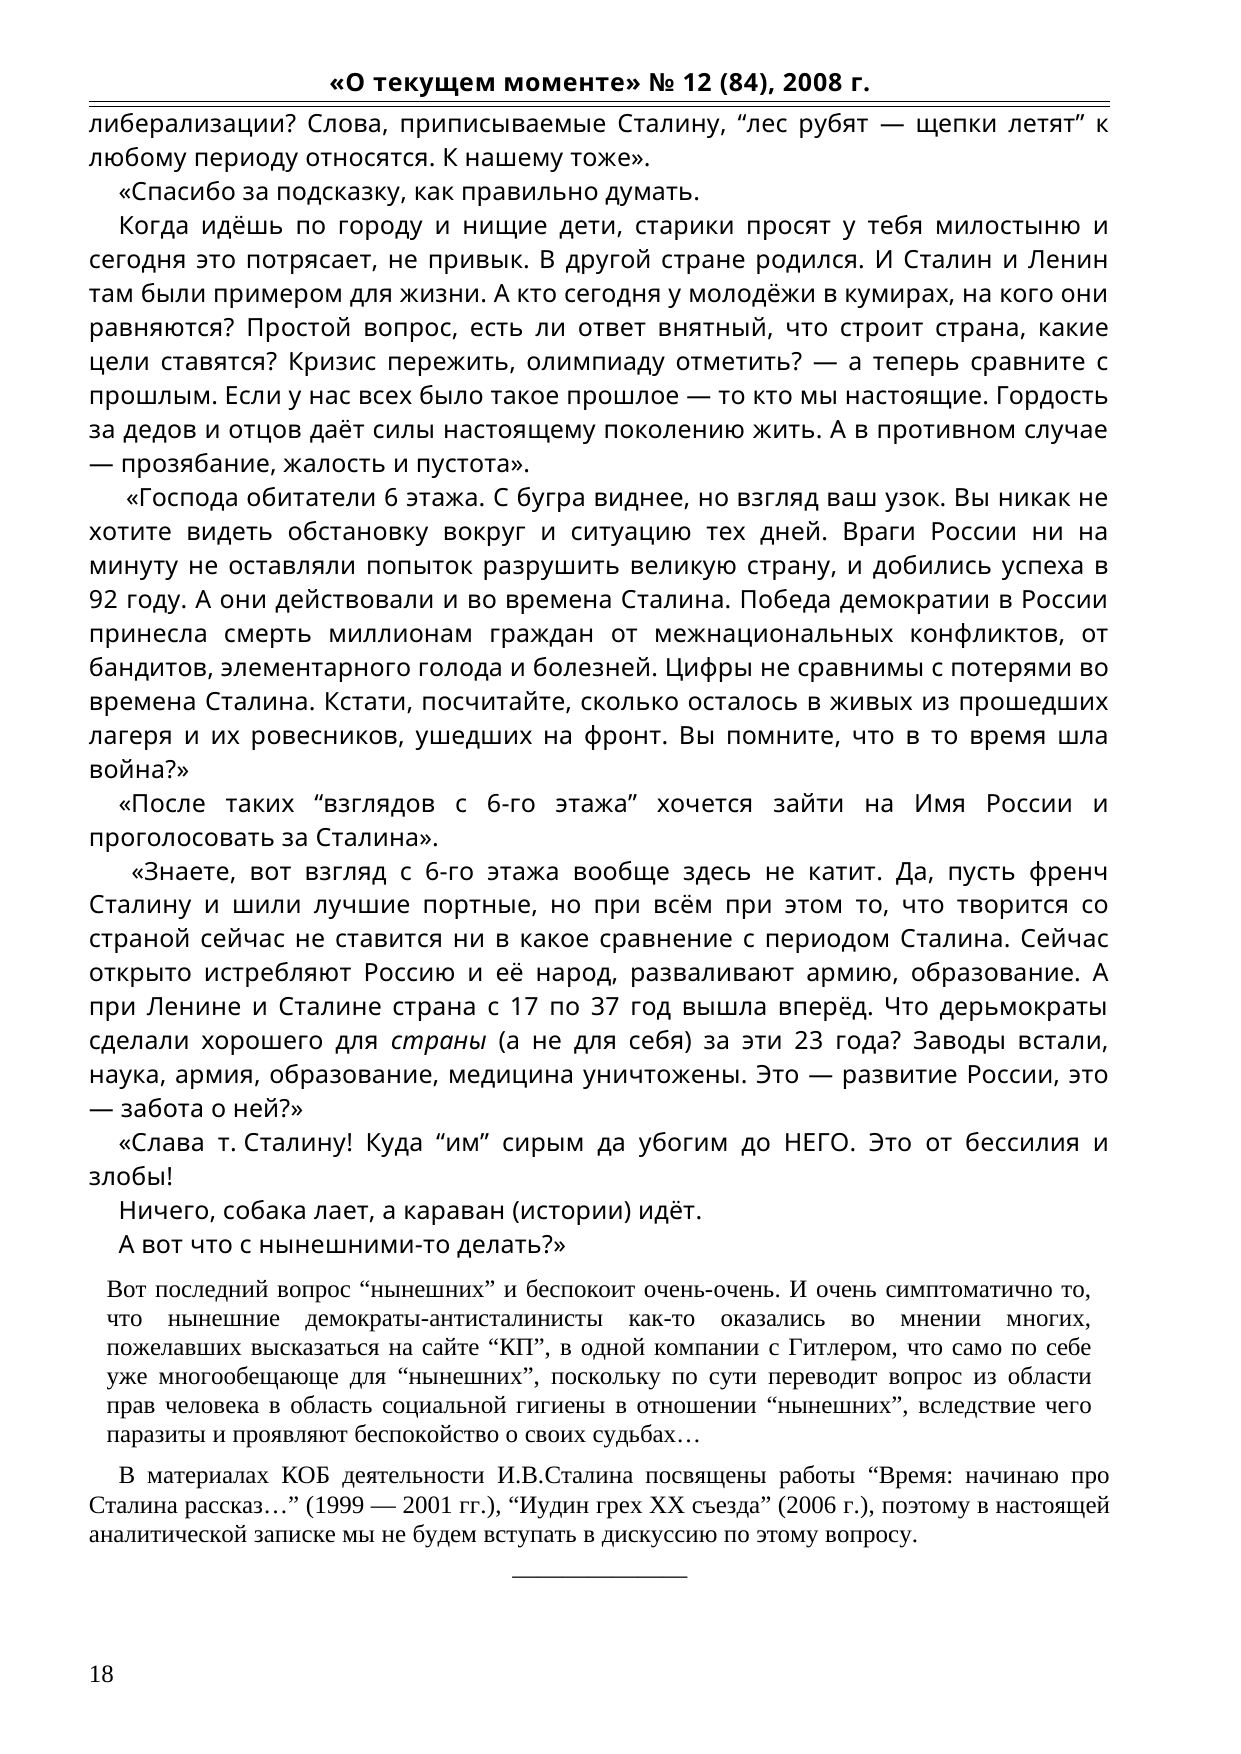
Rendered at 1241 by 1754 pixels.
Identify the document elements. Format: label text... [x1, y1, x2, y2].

text ——————— [89, 1560, 1110, 1589]
text Когда идёшь по городу и нищие дети, старики просят у тебя милостыню и сегодня это потрясает, не привык. В другой стране родился. И Сталин и Ленин там были примером для жизни. А кто сегодня у молодёжи в кумирах, на кого они равняются? Простой вопрос, есть ли ответ внятный, что строит страна, какие цели ставятся? Кризис пережить, олимпиаду отметить? — а теперь сравните с прошлым. Если у нас всех было такое прошлое — то кто мы настоящие. Гордость за дедов и отцов даёт силы настоящему поколению жить. А в противном случае — прозябание, жалость и пустота». [89, 208, 1110, 480]
text либерализации? Слова, приписываемые Сталину, “лес рубят — щепки летят” к любому периоду относятся. К нашему тоже». [89, 107, 1110, 174]
text Вот последний вопрос “нынешних” и беспокоит очень-очень. И очень симптоматично то, что нынешние демократы-антисталинисты как-то оказались во мнении многих, пожелавших высказаться на сайте “КП”, в одной компании с Гитлером, что само по себе уже многообещающе для “нынешних”, поскольку по сути переводит вопрос из области прав человека в область социальной гигиены в отношении “нынешних”, вследствие чего паразиты и проявляют беспокойство о своих судьбах… [106, 1273, 1093, 1448]
text «После таких “взглядов с 6-го этажа” хочется зайти на Имя России и проголосовать за Сталина». [89, 786, 1110, 853]
text А вот что с нынешними-то делать?» [89, 1227, 1110, 1261]
text «Господа обитатели 6 этажа. С бугра виднее, но взгляд ваш узок. Вы никак не хотите видеть обстановку вокруг и ситуацию тех дней. Враги России ни на минуту не оставляли попыток разрушить великую страну, и добились успеха в 92 году. А они действовали и во времена Сталина. Победа демократии в России принесла смерть миллионам граждан от межнациональных конфликтов, от бандитов, элементарного голода и болезней. Цифры не сравнимы с потерями во времена Сталина. Кстати, посчитайте, сколько осталось в живых из прошедших лагеря и их ровесников, ушедших на фронт. Вы помните, что в то время шла война?» [89, 480, 1110, 786]
text Ничего, собака лает, а караван (истории) идёт. [89, 1193, 1110, 1227]
text В материалах КОБ деятельности И.В.Сталина посвящены работы “Время: начинаю про Сталина рассказ…” (1999 — 2001 гг.), “Иудин грех ХХ съезда” (2006 г.), поэтому в настоящей аналитической записке мы не будем вступать в дискуссию по этому вопросу. [89, 1460, 1110, 1548]
text «Спасибо за подсказку, как правильно думать. [89, 174, 1110, 208]
text «Слава т. Сталину! Куда “им” сирым да убогим до НЕГО. Это от бессилия и злобы! [89, 1125, 1110, 1193]
text «Знаете, вот взгляд с 6-го этажа вообще здесь не катит. Да, пусть френч Сталину и шили лучшие портные, но при всём при этом то, что творится со страной сейчас не ставится ни в какое сравнение с периодом Сталина. Сейчас открыто истребляют Россию и её народ, разваливают армию, образование. А при Ленине и Сталине страна с 17 по 37 год вышла вперёд. Что дерьмократы сделали хорошего для страны (а не для себя) за эти 23 года? Заводы встали, наука, армия, образование, медицина уничтожены. Это — развитие России, это — забота о ней?» [89, 853, 1110, 1125]
